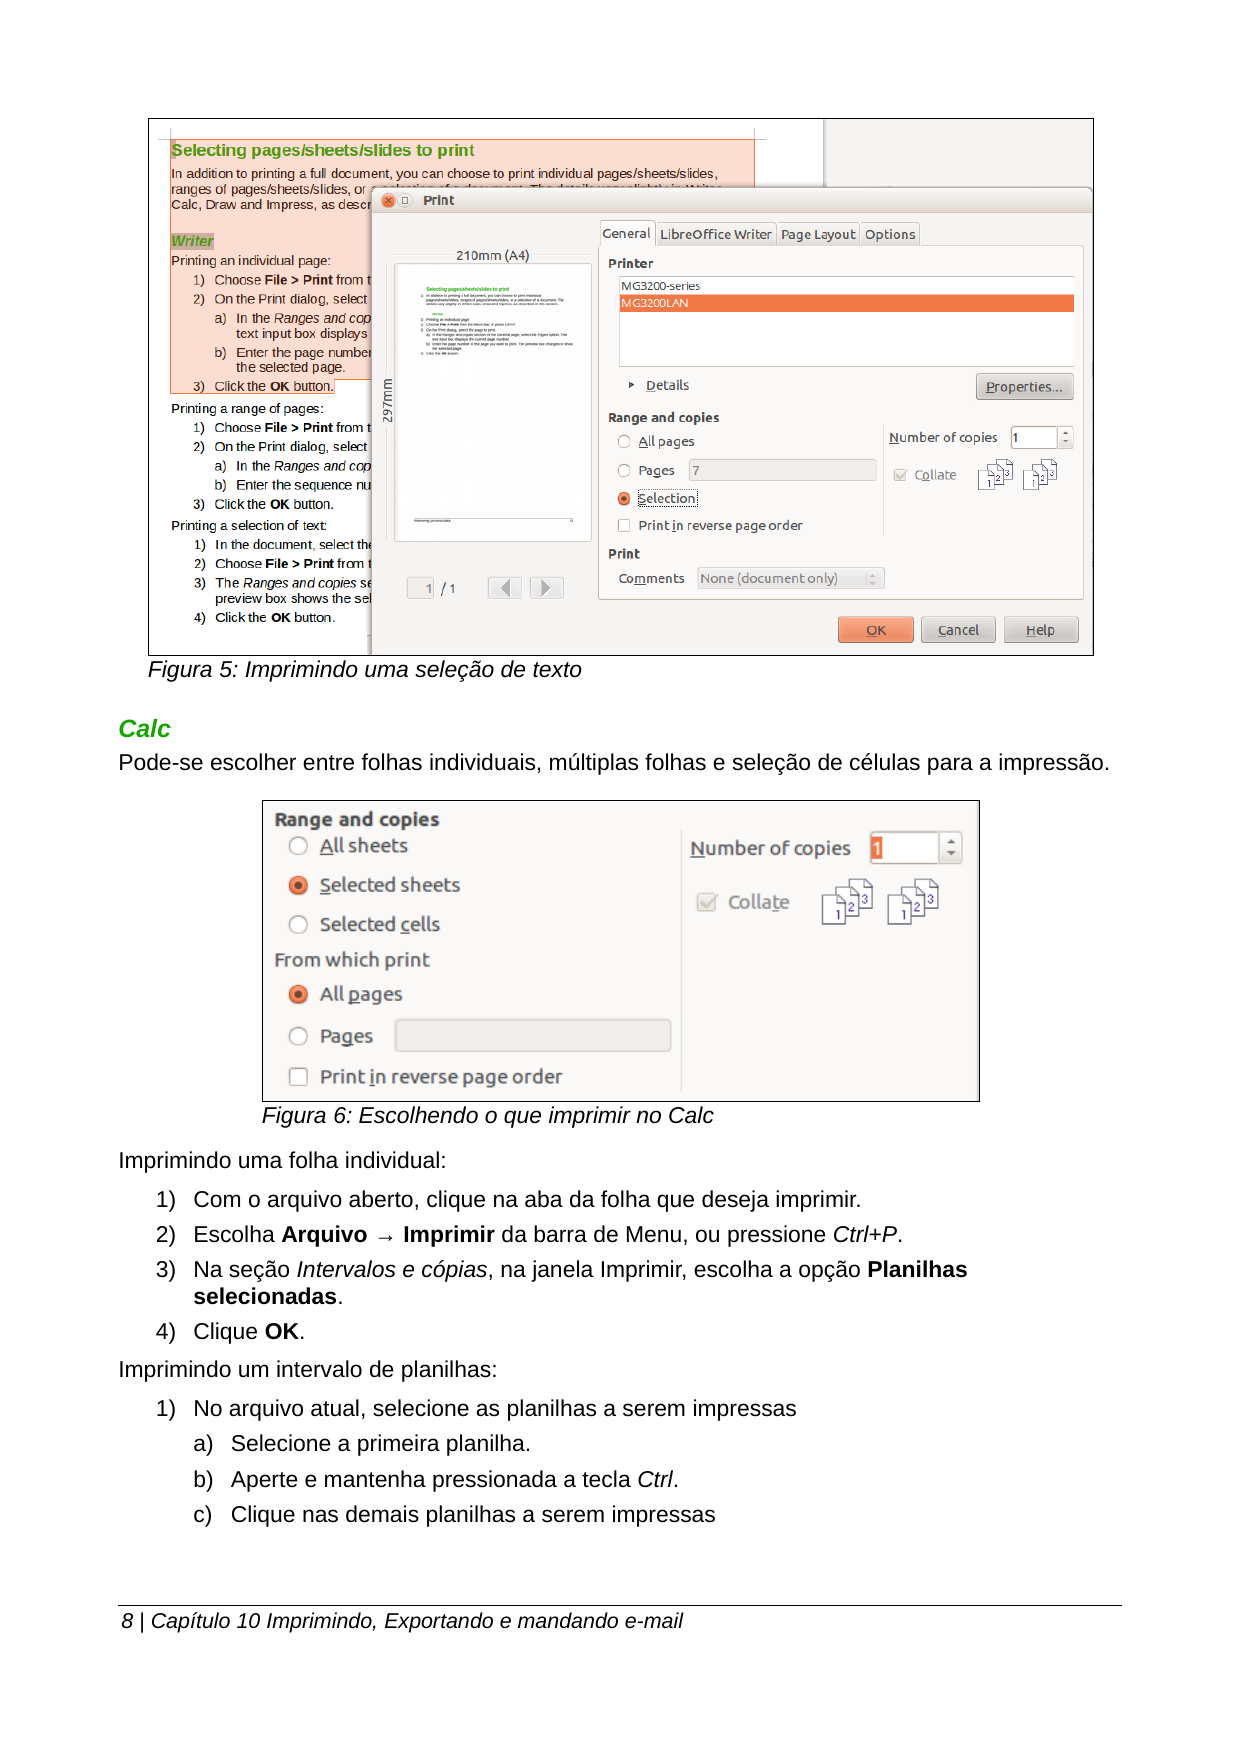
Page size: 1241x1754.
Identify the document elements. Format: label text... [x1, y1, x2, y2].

text Figura 6: Escolhendo o que imprimir no Calc [262, 1102, 979, 1128]
list Com o arquivo aberto, clique na aba da folha que deseja imprimir. [156, 1186, 1122, 1212]
list Imprimindo uma folha individual: [118, 1147, 1122, 1173]
list Clique OK. [156, 1318, 1122, 1344]
picture [263, 801, 979, 1101]
list Selecione a primeira planilha. [193, 1430, 1122, 1457]
text Pode-se escolher entre folhas individuais, múltiplas folhas e seleção de células para a impressão. [118, 749, 1122, 776]
list Aperte e mantenha pressionada a tecla Ctrl. [193, 1466, 1122, 1492]
list Escolha Arquivo → Imprimir da barra de Menu, ou pressione Ctrl+P. [156, 1221, 1122, 1248]
subtitle Calc [118, 714, 1122, 743]
list Imprimindo um intervalo de planilhas: [118, 1356, 1122, 1383]
list No arquivo atual, selecione as planilhas a serem impressas [156, 1395, 1122, 1422]
list Clique nas demais planilhas a serem impressas [193, 1501, 1122, 1527]
list Na seção Intervalos e cópias, na janela Imprimir, escolha a opção Planilhas selecionadas. [156, 1256, 1122, 1309]
text Figura 5: Imprimindo uma seleção de texto [148, 656, 1093, 682]
picture [149, 119, 1093, 655]
